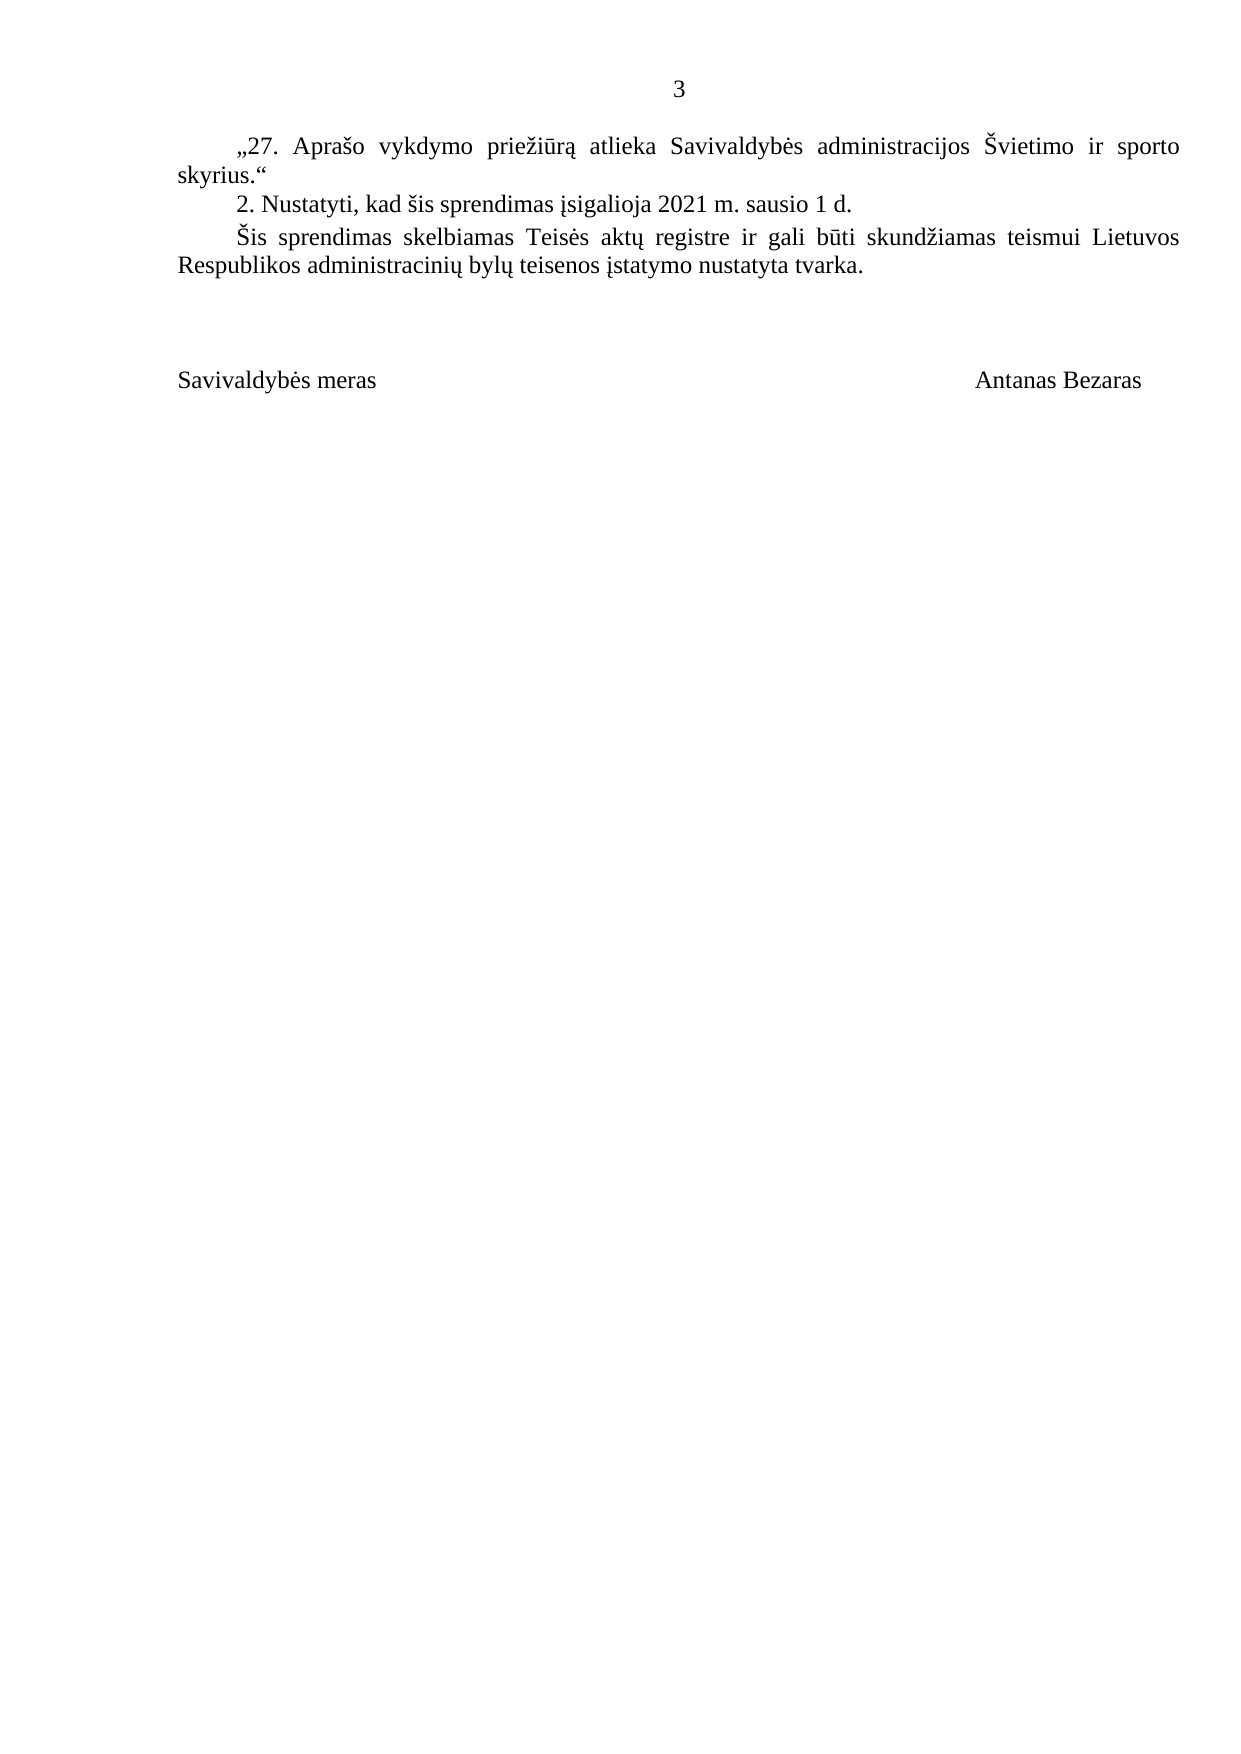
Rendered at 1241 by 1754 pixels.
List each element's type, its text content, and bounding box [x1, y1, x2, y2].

text Savivaldybės meras Antanas Bezaras [177, 366, 1181, 394]
text 2. Nustatyti, kad šis sprendimas įsigalioja 2021 m. sausio 1 d. [177, 189, 1181, 218]
text „27. Aprašo vykdymo priežiūrą atlieka Savivaldybės administracijos Švietimo ir sporto skyrius.“ [177, 131, 1181, 189]
text Šis sprendimas skelbiamas Teisės aktų registre ir gali būti skundžiamas teismui Lietuvos Respublikos administracinių bylų teisenos įstatymo nustatyta tvarka. [177, 222, 1181, 279]
